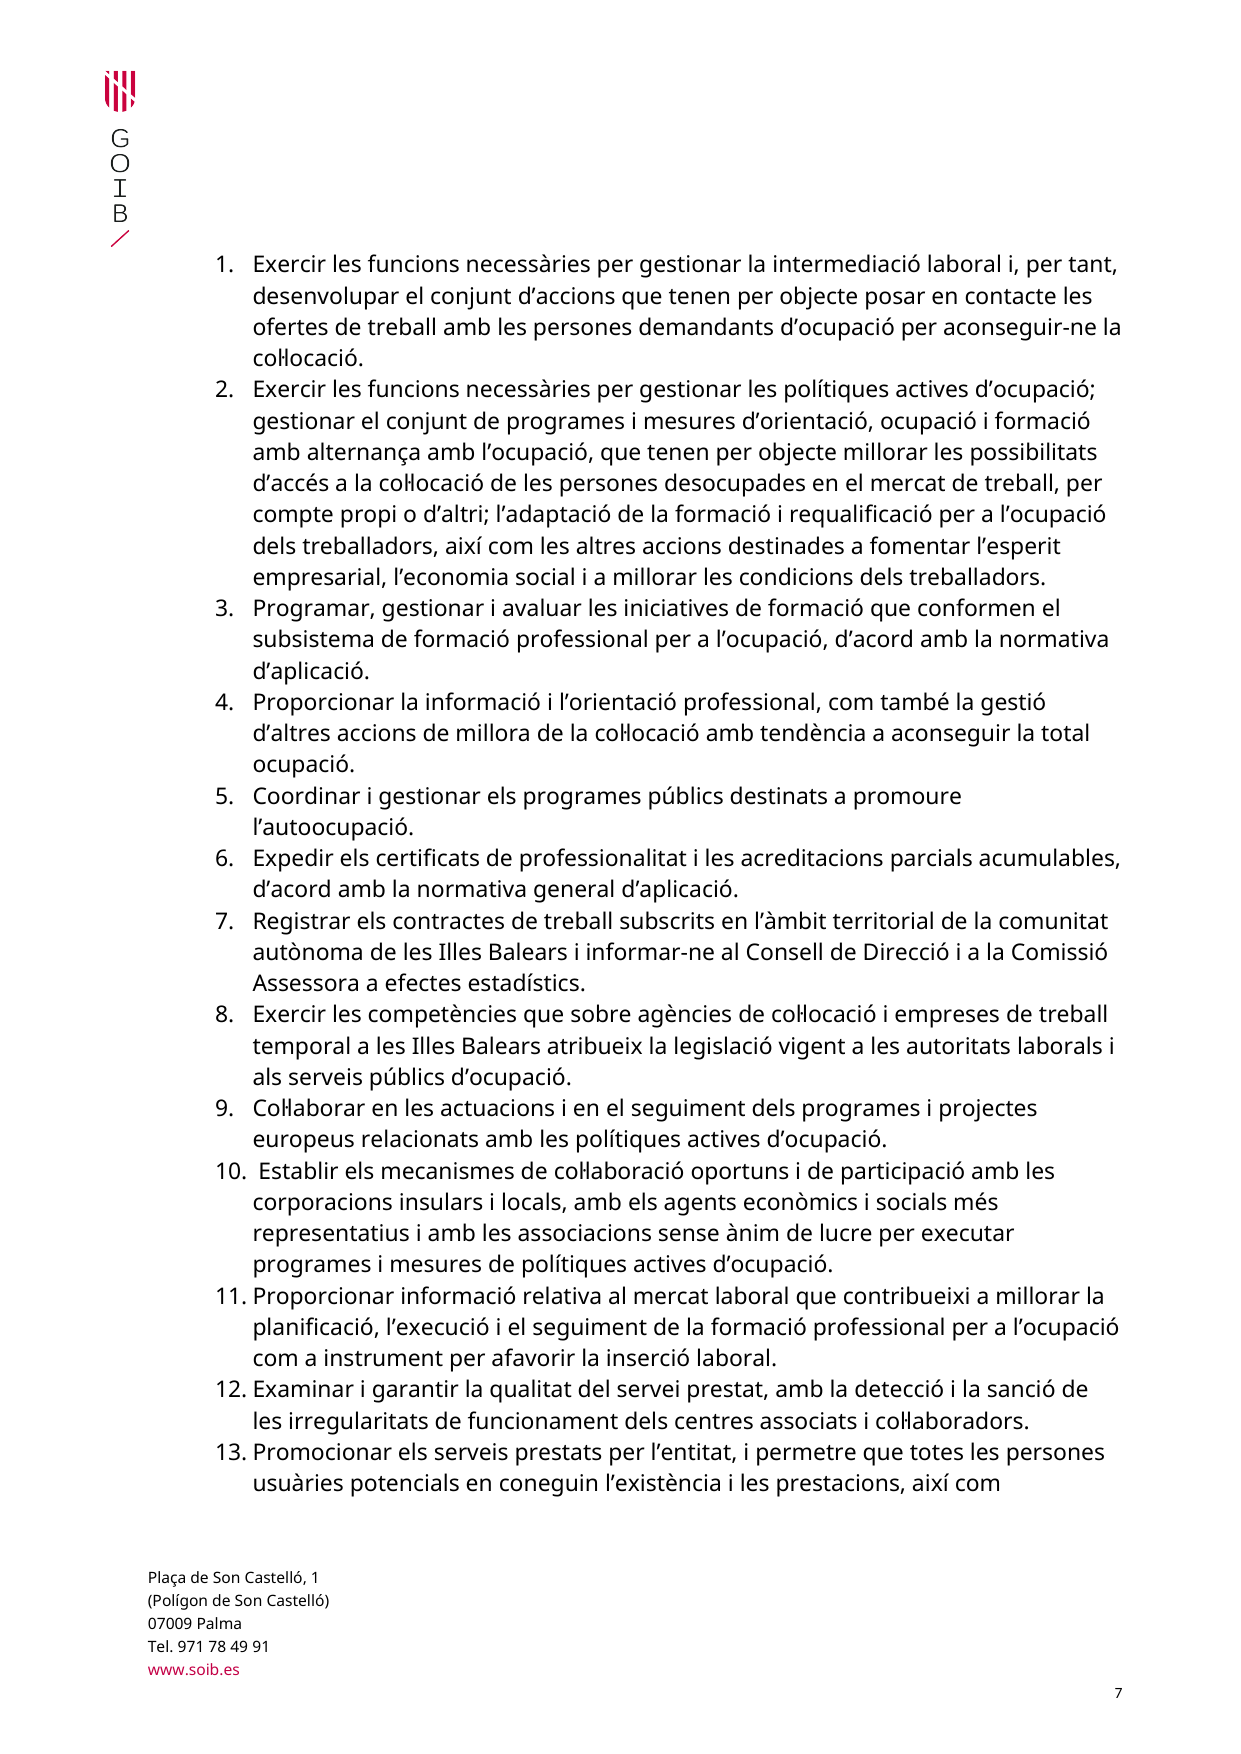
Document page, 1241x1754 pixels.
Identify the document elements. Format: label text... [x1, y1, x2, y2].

list Col·laborar en les actuacions i en el seguiment dels programes i projectes europeus relacionats amb les polítiques actives d’ocupació. [215, 1092, 1122, 1154]
list Registrar els contractes de treball subscrits en l’àmbit territorial de la comunitat autònoma de les Illes Balears i informar-ne al Consell de Direcció i a la Comissió Assessora a efectes estadístics. [215, 904, 1122, 998]
list Proporcionar la informació i l’orientació professional, com també la gestió d’altres accions de millora de la col·locació amb tendència a aconseguir la total ocupació. [215, 686, 1122, 779]
list Exercir les funcions necessàries per gestionar la intermediació laboral i, per tant, desenvolupar el conjunt d’accions que tenen per objecte posar en contacte les ofertes de treball amb les persones demandants d’ocupació per aconseguir-ne la col·locació. [215, 248, 1122, 373]
picture [78, 51, 162, 273]
list Exercir les competències que sobre agències de col·locació i empreses de treball temporal a les Illes Balears atribueix la legislació vigent a les autoritats laborals i als serveis públics d’ocupació. [215, 998, 1122, 1092]
list Exercir les funcions necessàries per gestionar les polítiques actives d’ocupació; gestionar el conjunt de programes i mesures d’orientació, ocupació i formació amb alternança amb l’ocupació, que tenen per objecte millorar les possibilitats d’accés a la col·locació de les persones desocupades en el mercat de treball, per compte propi o d’altri; l’adaptació de la formació i requalificació per a l’ocupació dels treballadors, així com les altres accions destinades a fomentar l’esperit empresarial, l’economia social i a millorar les condicions dels treballadors. [215, 373, 1122, 592]
list Proporcionar informació relativa al mercat laboral que contribueixi a millorar la planificació, l’execució i el seguiment de la formació professional per a l’ocupació com a instrument per afavorir la inserció laboral. [215, 1279, 1122, 1373]
list Programar, gestionar i avaluar les iniciatives de formació que conformen el subsistema de formació professional per a l’ocupació, d’acord amb la normativa d’aplicació. [215, 592, 1122, 686]
list Examinar i garantir la qualitat del servei prestat, amb la detecció i la sanció de les irregularitats de funcionament dels centres associats i col·laboradors. [215, 1373, 1122, 1436]
list Establir els mecanismes de col·laboració oportuns i de participació amb les corporacions insulars i locals, amb els agents econòmics i socials més representatius i amb les associacions sense ànim de lucre per executar programes i mesures de polítiques actives d’ocupació. [215, 1154, 1122, 1279]
list Expedir els certificats de professionalitat i les acreditacions parcials acumulables, d’acord amb la normativa general d’aplicació. [215, 842, 1122, 904]
list Promocionar els serveis prestats per l’entitat, i permetre que totes les persones usuàries potencials en coneguin l’existència i les prestacions, així com [215, 1436, 1122, 1498]
list Coordinar i gestionar els programes públics destinats a promoure l’autoocupació. [215, 779, 1122, 842]
